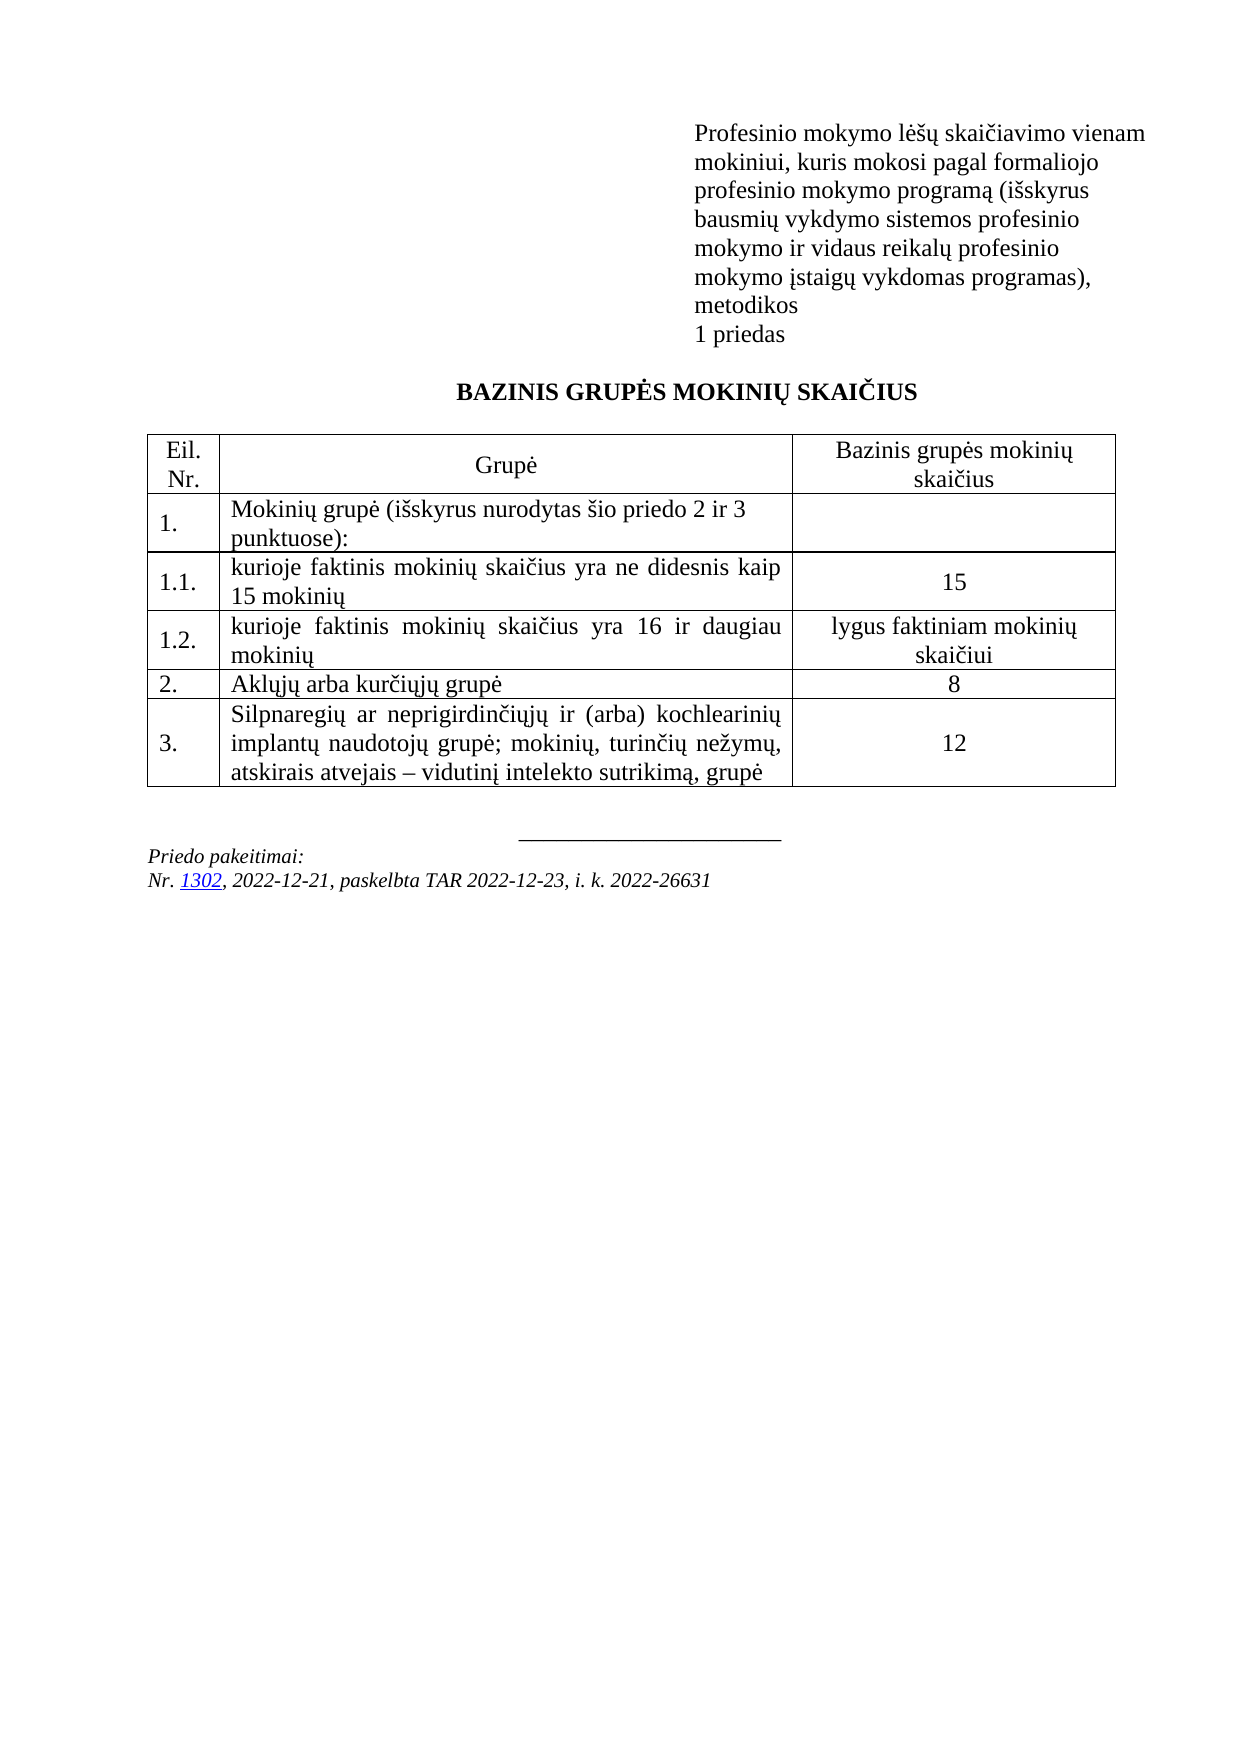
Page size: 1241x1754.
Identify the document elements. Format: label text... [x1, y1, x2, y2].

table_cell lygus faktiniam mokinių skaičiui [793, 611, 1115, 668]
table_header Bazinis grupės mokinių skaičius [793, 435, 1115, 493]
table_cell 15 [793, 553, 1115, 610]
text Priedo pakeitimai: [148, 844, 1152, 868]
table_cell Aklųjų arba kurčiųjų grupė [220, 670, 792, 698]
table_cell 8 [793, 670, 1115, 698]
text Profesinio mokymo lėšų skaičiavimo vienam mokiniui, kuris mokosi pagal formaliojo profesinio mokymo programą (išskyrus bausmių vykdymo sistemos profesinio mokymo ir vidaus reikalų profesinio mokymo įstaigų vykdomas programas), metodikos [694, 118, 1152, 319]
table_cell 2. [148, 670, 219, 698]
table_cell 1. [148, 494, 219, 551]
table_cell kurioje faktinis mokinių skaičius yra ne didesnis kaip 15 mokinių [220, 553, 792, 610]
table_header Eil. Nr. [148, 435, 219, 493]
text Nr. 1302, 2022-12-21, paskelbta TAR 2022-12-23, i. k. 2022-26631 [148, 868, 1152, 892]
table_cell Silpnaregių ar neprigirdinčiųjų ir (arba) kochlearinių implantų naudotojų grupė; mokinių, turinčių nežymų, atskirais atvejais – vidutinį intelekto sutrikimą, grupė [220, 699, 792, 786]
table_cell 1.2. [148, 611, 219, 668]
text BAZINIS GRUPĖS MOKINIŲ SKAIČIUS [148, 377, 1152, 406]
table_cell kurioje faktinis mokinių skaičius yra 16 ir daugiau mokinių [220, 611, 792, 668]
table_cell Mokinių grupė (išskyrus nurodytas šio priedo 2 ir 3 punktuose): [220, 494, 792, 551]
table_cell 1.1. [148, 553, 219, 610]
table_cell 12 [793, 699, 1115, 786]
text 1 priedas [694, 319, 1152, 348]
table_header Grupė [220, 435, 792, 493]
text _____________________ [148, 815, 1152, 844]
table_cell 3. [148, 699, 219, 786]
table_cell [793, 494, 1115, 551]
